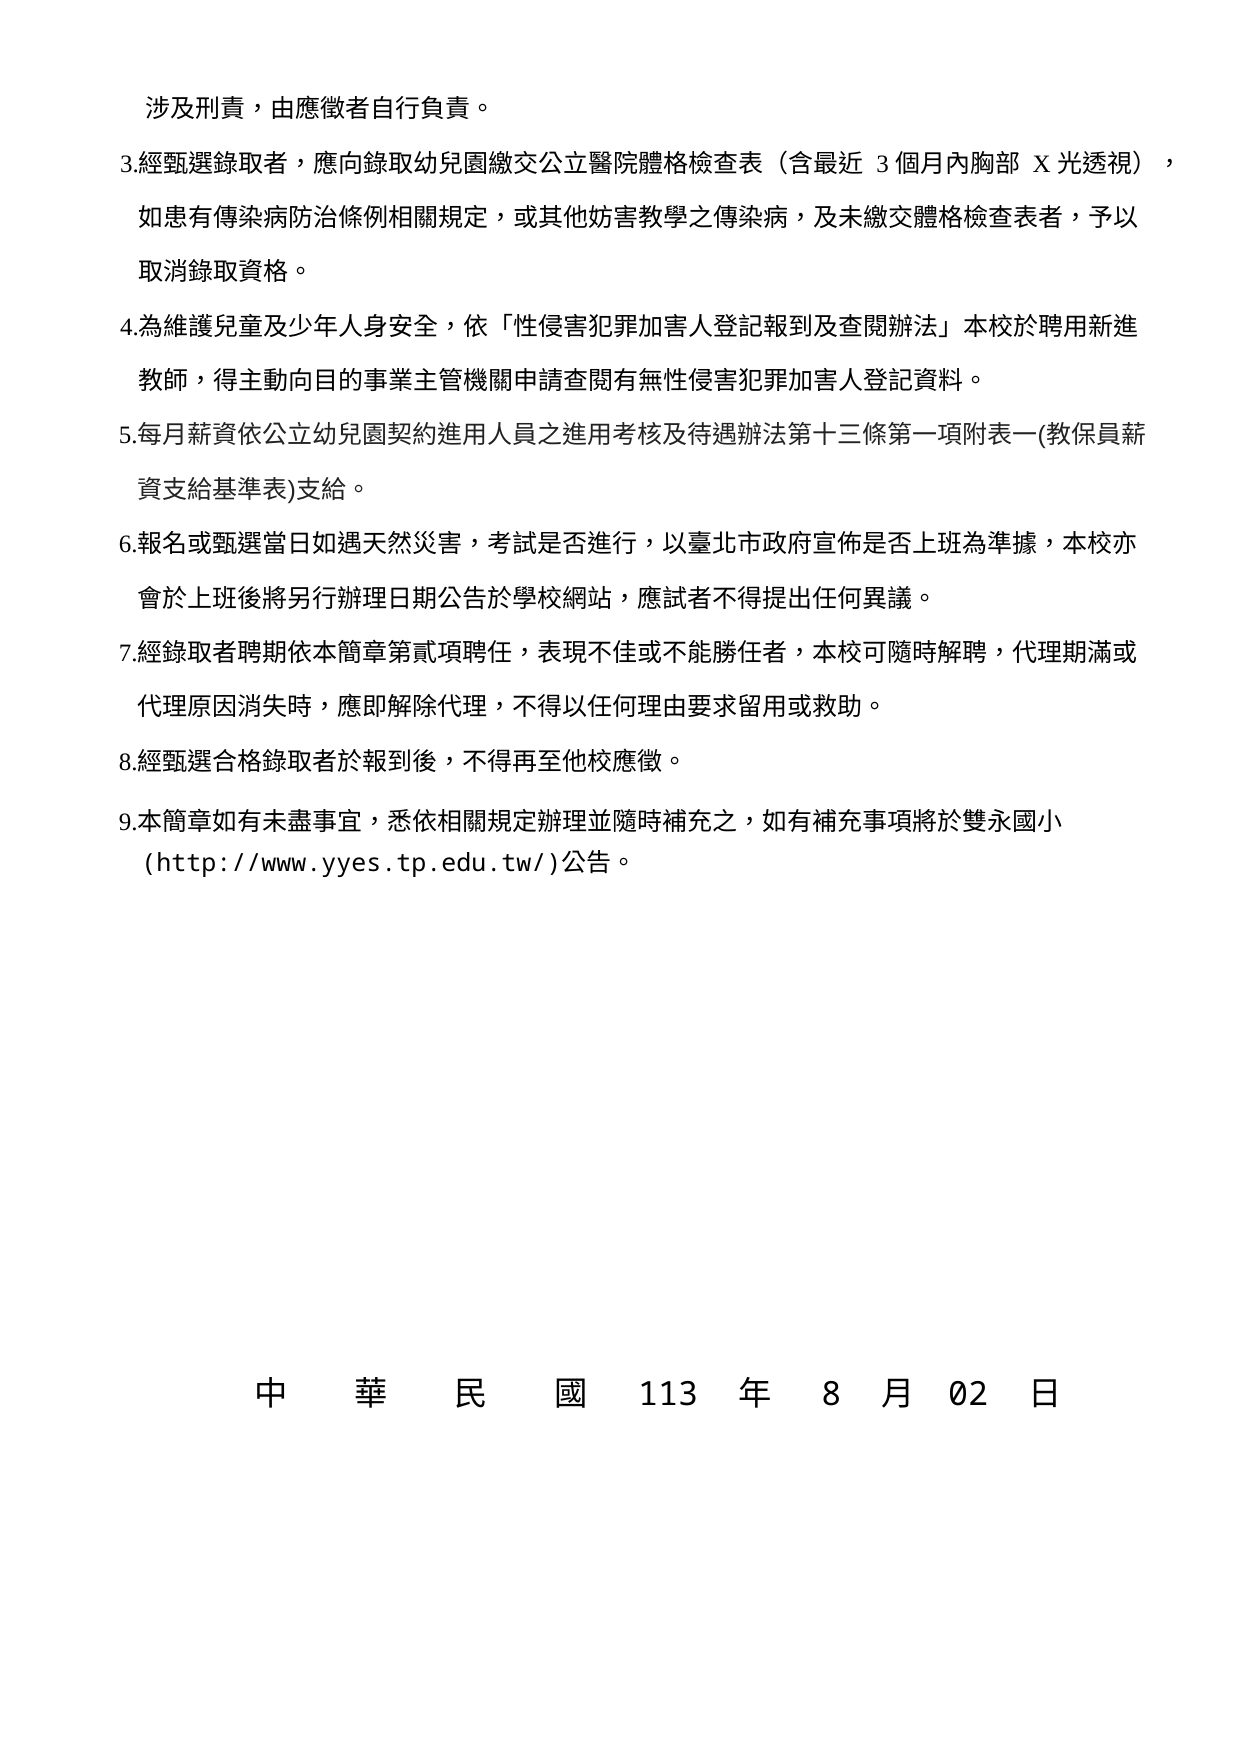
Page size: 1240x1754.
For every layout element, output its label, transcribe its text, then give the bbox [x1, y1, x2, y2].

text 如患有傳染病防治條例相關規定，或其他妨害教學之傳染病，及未繳交體格檢查表者，予以 [82, 197, 1160, 234]
text 5.每月薪資依公立幼兒園契約進用人員之進用考核及待遇辦法第十三條第一項附表一(教保員薪 [81, 415, 1160, 451]
text 取消錄取資格。 [82, 252, 1160, 288]
text 4.為維護兒童及少年人身安全，依「性侵害犯罪加害人登記報到及查閱辦法」本校於聘用新進 [82, 306, 1160, 342]
text 6.報名或甄選當日如遇天然災害，考試是否進行，以臺北市政府宣佈是否上班為準據，本校亦 [81, 524, 1160, 560]
text 9.本簡章如有未盡事宜，悉依相關規定辦理並隨時補充之，如有補充事項將於雙永國小 [81, 796, 1160, 837]
text 資支給基準表)支給。 [81, 469, 1160, 506]
text (http://www.yyes.tp.edu.tw/)公告。 [81, 837, 1160, 879]
text 教師，得主動向目的事業主管機關申請查閱有無性侵害犯罪加害人登記資料。 [82, 361, 1160, 397]
text 涉及刑責，由應徵者自行負責。 [82, 89, 1160, 125]
text 中 華 民 國 113 年 8 月 02 日 [156, 1379, 1160, 1412]
text 7.經錄取者聘期依本簡章第貳項聘任，表現不佳或不能勝任者，本校可隨時解聘，代理期滿或 [81, 632, 1160, 669]
text 8.經甄選合格錄取者於報到後，不得再至他校應徵。 [81, 741, 1160, 777]
text 代理原因消失時，應即解除代理，不得以任何理由要求留用或救助。 [81, 687, 1160, 723]
text 3.經甄選錄取者，應向錄取幼兒園繳交公立醫院體格檢查表（含最近 3 個月內胸部 X 光透視）， [82, 143, 1160, 179]
text 會於上班後將另行辦理日期公告於學校網站，應試者不得提出任何異議。 [81, 578, 1160, 614]
